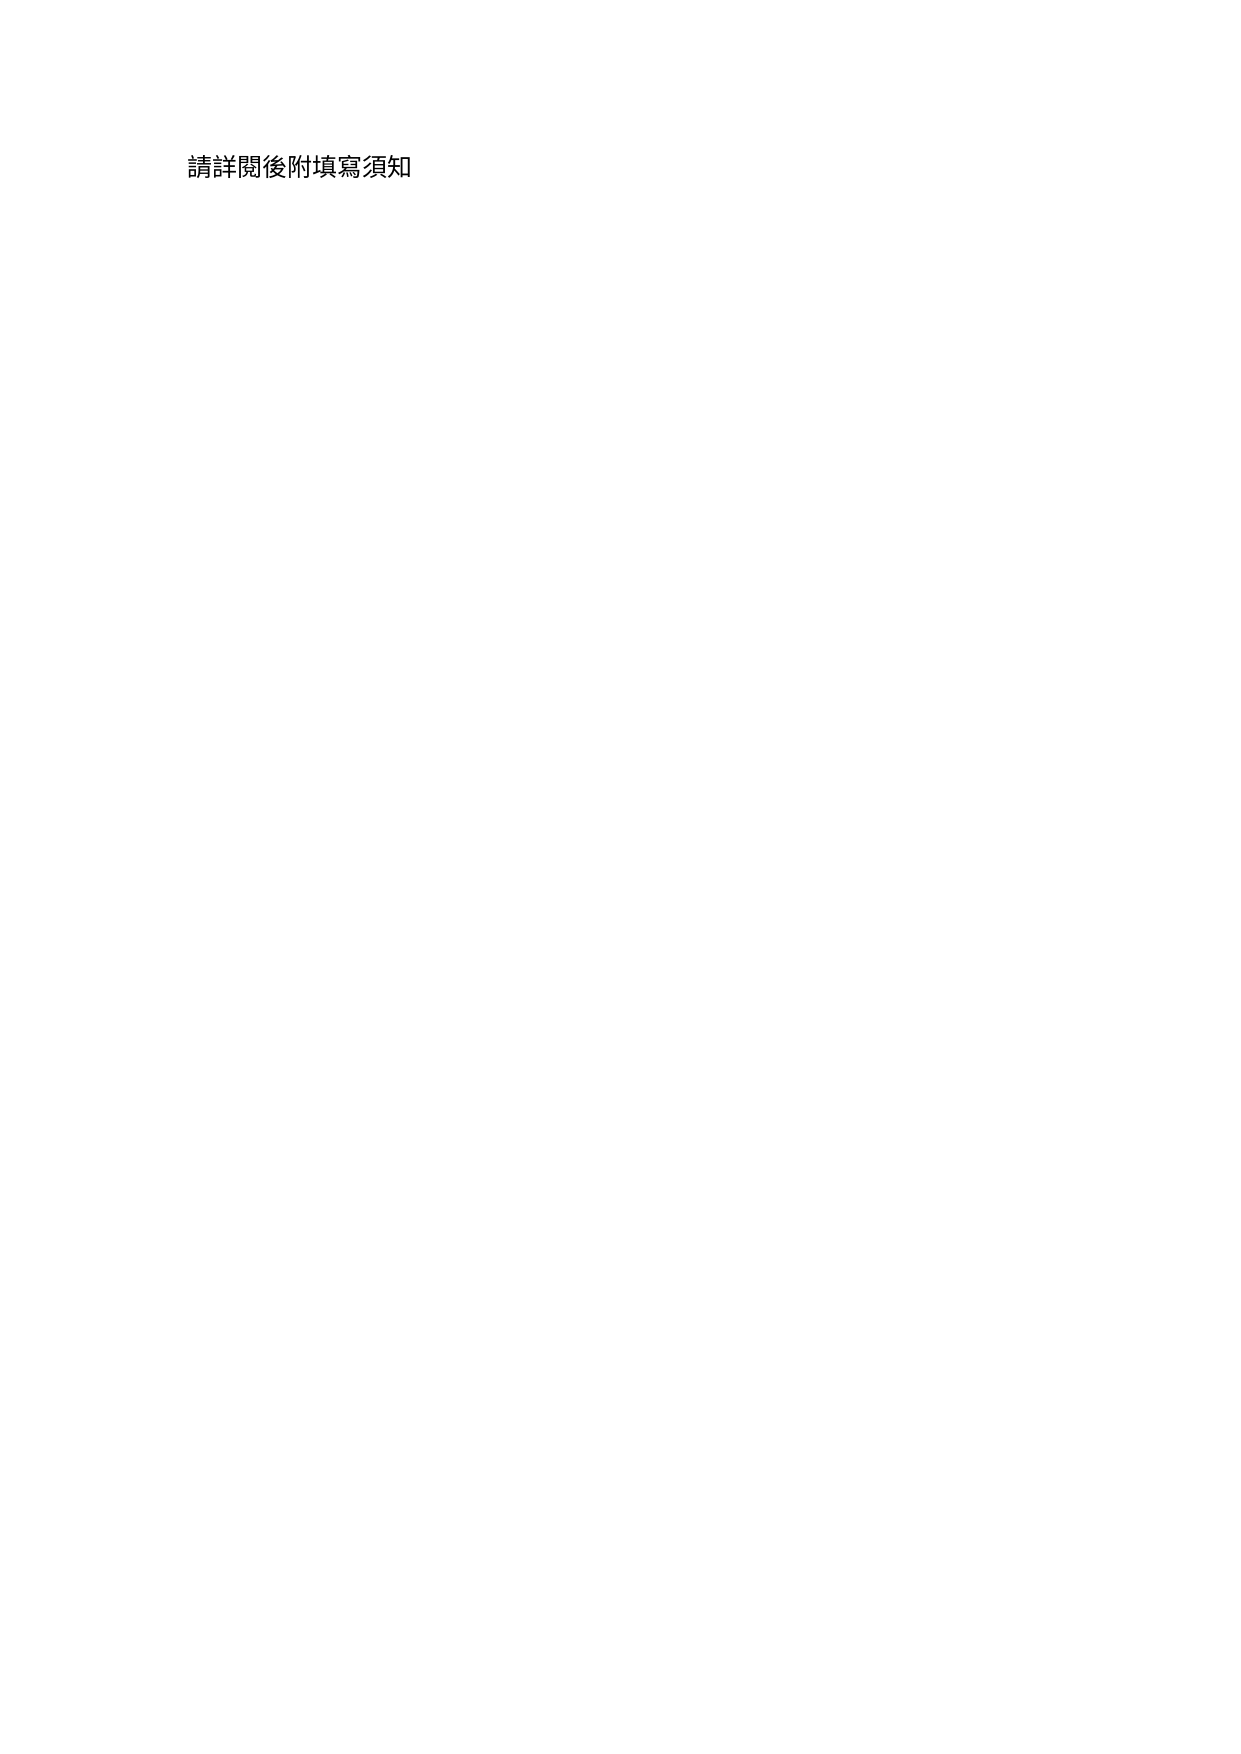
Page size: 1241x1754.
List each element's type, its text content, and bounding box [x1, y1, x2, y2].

text 請詳閱後附填寫須知 [112, 148, 1146, 184]
